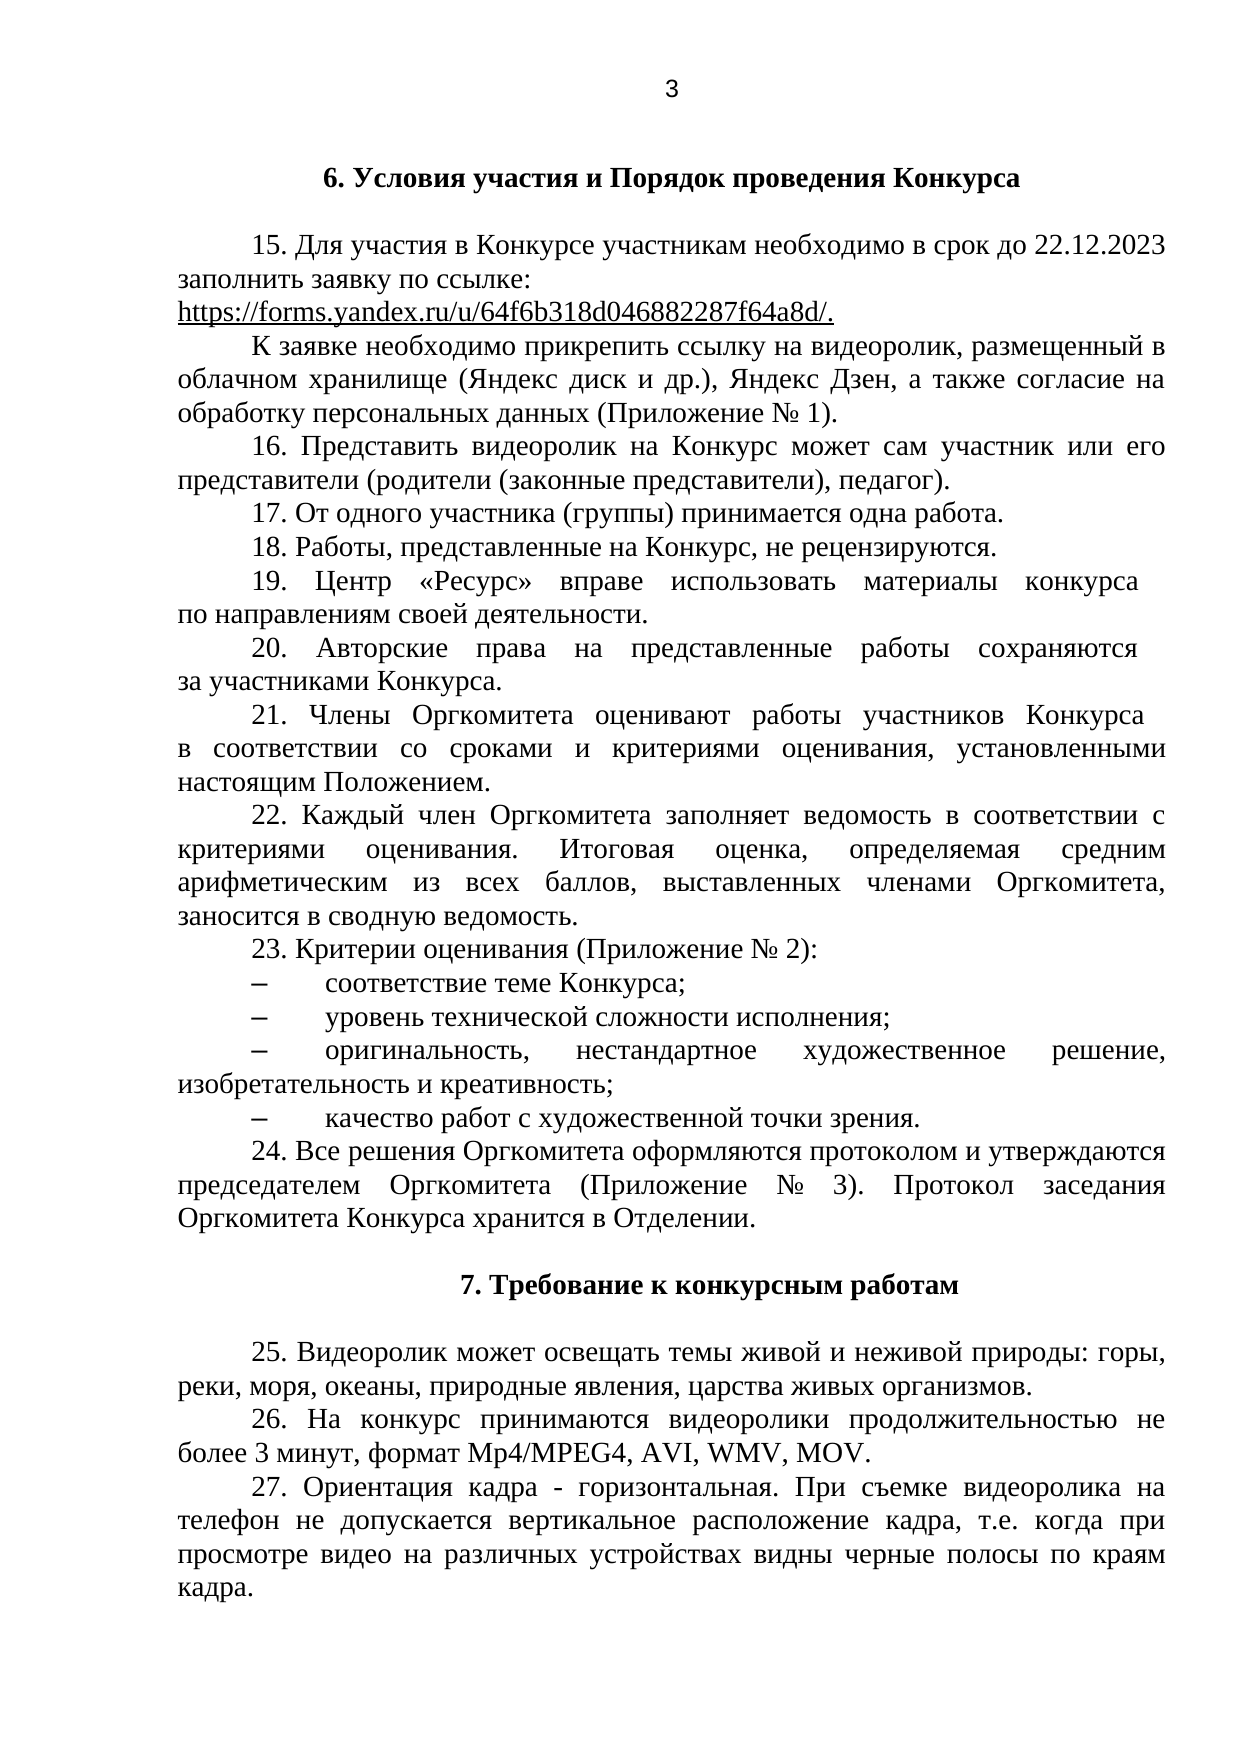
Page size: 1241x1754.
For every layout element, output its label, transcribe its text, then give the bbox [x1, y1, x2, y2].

text 7. Требование к конкурсным работам [252, 1267, 1167, 1301]
text 25. Видеоролик может освещать темы живой и неживой природы: горы, реки, моря, океаны, природные явления, царства живых организмов. [177, 1334, 1167, 1402]
text 20. Авторские права на представленные работы сохраняются за участниками Конкурса. [177, 630, 1167, 697]
text 23. Критерии оценивания (Приложение № 2): [177, 932, 1167, 965]
list качество работ с художественной точки зрения. [177, 1099, 1167, 1133]
list уровень технической сложности исполнения; [177, 999, 1167, 1032]
text К заявке необходимо прикрепить ссылку на видеоролик, размещенный в облачном хранилище (Яндекс диск и др.), Яндекс Дзен, а также согласие на обработку персональных данных (Приложение № 1). [177, 328, 1167, 428]
text 17. От одного участника (группы) принимается одна работа. [177, 496, 1167, 529]
list соответствие теме Конкурса; [177, 965, 1167, 999]
text 6. Условия участия и Порядок проведения Конкурса [177, 160, 1167, 194]
text 15. Для участия в Конкурсе участникам необходимо в срок до 22.12.2023 заполнить заявку по ссылке: [177, 227, 1167, 294]
text 26. На конкурс принимаются видеоролики продолжительностью не более 3 минут, формат Мр4/MPEG4, AVI, WMV, MOV. [177, 1402, 1167, 1469]
list оригинальность, нестандартное художественное решение, изобретательность и креативность; [177, 1032, 1167, 1099]
text 18. Работы, представленные на Конкурс, не рецензируются. [177, 529, 1167, 563]
text 16. Представить видеоролик на Конкурс может сам участник или его представители (родители (законные представители), педагог). [177, 428, 1167, 496]
text 21. Члены Оргкомитета оценивают работы участников Конкурса в соответствии со сроками и критериями оценивания, установленными настоящим Положением. [177, 697, 1167, 797]
text 22. Каждый член Оргкомитета заполняет ведомость в соответствии с критериями оценивания. Итоговая оценка, определяемая средним арифметическим из всех баллов, выставленных членами Оргкомитета, заносится в сводную ведомость. [177, 797, 1167, 932]
text 24. Все решения Оргкомитета оформляются протоколом и утверждаются председателем Оргкомитета (Приложение № 3). Протокол заседания Оргкомитета Конкурса хранится в Отделении. [177, 1133, 1167, 1234]
text 19. Центр «Ресурс» вправе использовать материалы конкурса по направлениям своей деятельности. [177, 563, 1167, 630]
text 27. Ориентация кадра - горизонтальная. При съемке видеоролика на телефон не допускается вертикальное расположение кадра, т.е. когда при просмотре видео на различных устройствах видны черные полосы по краям кадра. [177, 1469, 1167, 1603]
text https://forms.yandex.ru/u/64f6b318d046882287f64a8d/. [177, 294, 1167, 328]
